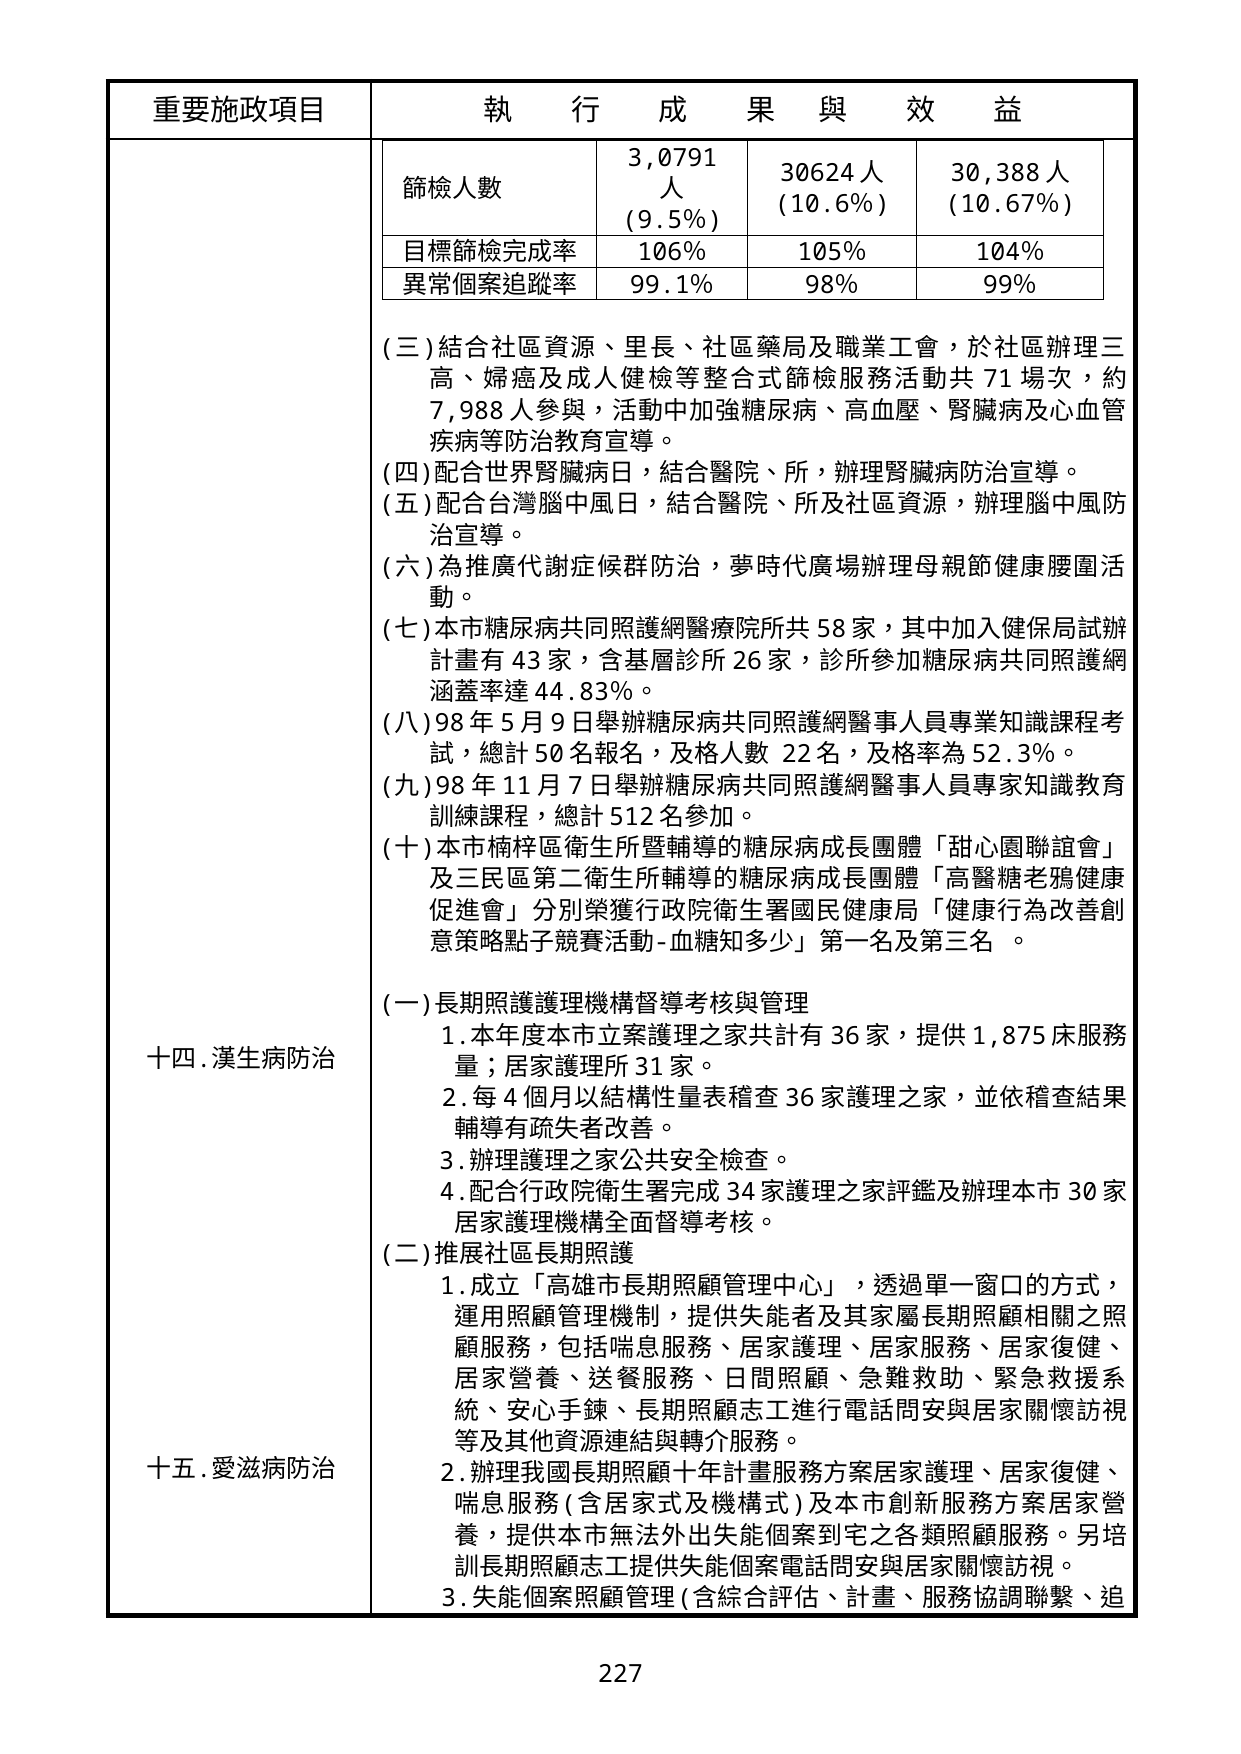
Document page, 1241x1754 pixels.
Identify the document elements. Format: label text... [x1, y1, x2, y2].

table_cell 106％ [597, 236, 747, 267]
table_cell 104％ [917, 236, 1103, 267]
table_cell 3,0791人 (9.5％) [597, 141, 747, 235]
table_cell 98％ [748, 268, 916, 299]
table_cell 異常個案追蹤率 [383, 268, 596, 299]
table_cell 99％ [917, 268, 1103, 299]
table_cell 30,388人(10.67％) [917, 141, 1103, 235]
table_cell 99.1％ [597, 268, 747, 299]
table_header 執 行 成 果 與 效 益 [372, 83, 1133, 138]
table_cell 30624人 (10.6％) [748, 141, 916, 235]
table_cell 105％ [748, 236, 916, 267]
table_cell 目標篩檢完成率 [383, 236, 596, 267]
table_header 重要施政項目 [110, 83, 370, 138]
table_cell 十四.漢生病防治 十五.愛滋病防治 [110, 140, 370, 1613]
table_cell 篩檢人數 [383, 141, 596, 235]
